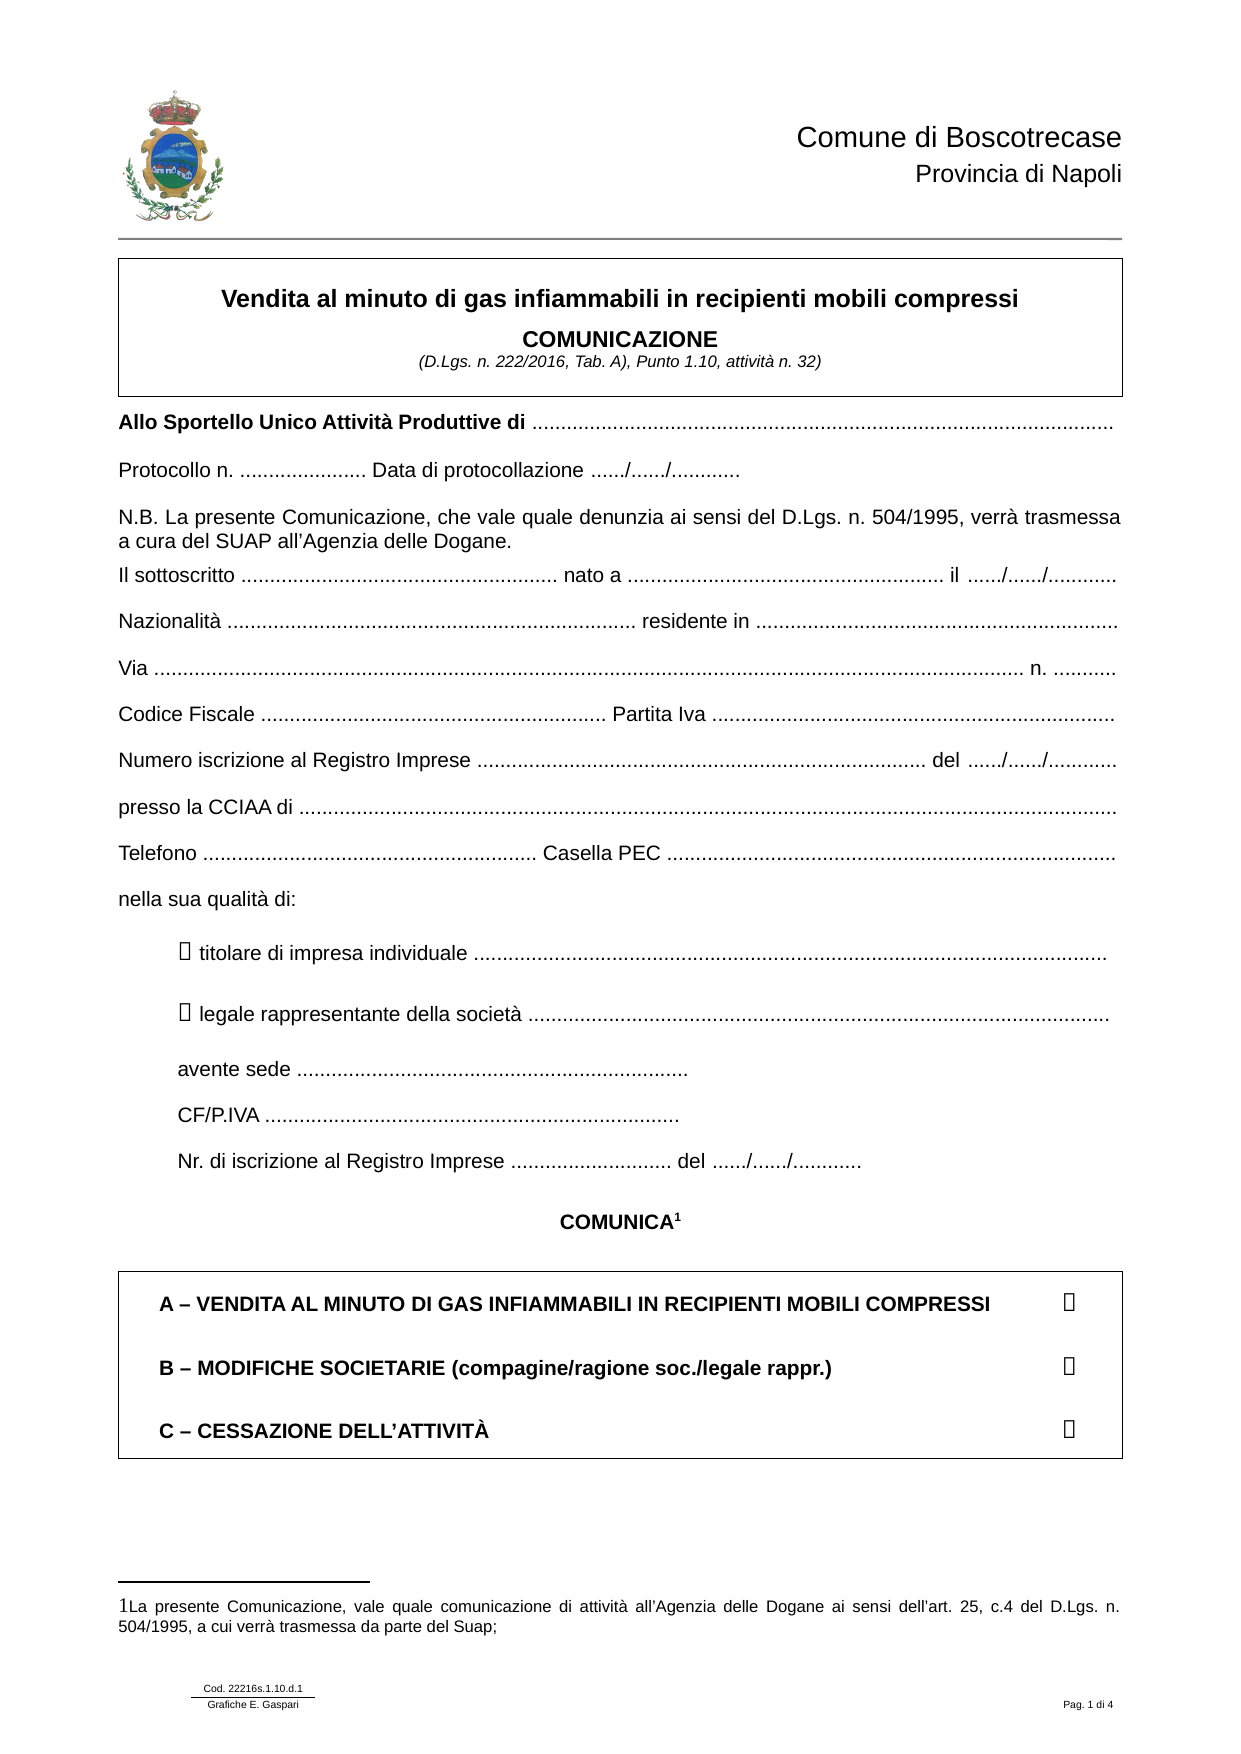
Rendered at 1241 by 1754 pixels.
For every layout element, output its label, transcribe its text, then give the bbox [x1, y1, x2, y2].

text Nr. di iscrizione al Registro Imprese ............................ del ....../....../............ [177, 1149, 1122, 1173]
text  legale rappresentante della società ..................................................................................................... [177, 995, 1122, 1029]
text Protocollo n. ...................... Data di protocollazione ....../....../............ [118, 458, 1122, 482]
text Il sottoscritto ....................................................... nato a ....................................................... il ....../....../............ [118, 563, 1122, 587]
text Telefono .......................................................... Casella PEC .............................................................................. [118, 841, 1122, 865]
text Nazionalità ....................................................................... residente in ............................................................... [118, 609, 1122, 633]
text presso la CCIAA di .............................................................................................................................................. [118, 794, 1122, 818]
text avente sede .................................................................... [177, 1057, 1122, 1081]
table_header Vendita al minuto di gas infiammabili in recipienti mobili compressi COMUNICAZIONE (D.Lgs. n. 222/2016, Tab. A), Punto 1.10, attività n. 32) [119, 259, 1122, 396]
text Provincia di Napoli [224, 159, 1122, 188]
text COMUNICA [118, 1210, 1122, 1234]
text Allo Sportello Unico Attività Produttive di ..................................................................................................... [118, 410, 1122, 434]
text Codice Fiscale ............................................................ Partita Iva ...................................................................... [118, 702, 1122, 726]
text La presente Comunicazione, vale quale comunicazione di attività all’Agenzia delle Dogane ai sensi dell’art. 25, c.4 del D.Lgs. n. 504/1995, a cui verrà trasmessa da parte del Suap; [118, 1593, 1122, 1636]
text Comune di Boscotrecase [224, 121, 1122, 154]
text CF/P.IVA ........................................................................ [177, 1103, 1122, 1127]
picture [122, 90, 224, 221]
text N.B. La presente Comunicazione, che vale quale denunzia ai sensi del D.Lgs. n. 504/1995, verrà trasmessa a cura del SUAP all’Agenzia delle Dogane. [118, 504, 1122, 552]
text Numero iscrizione al Registro Imprese .............................................................................. del ....../....../............ [118, 748, 1122, 772]
text  titolare di impresa individuale .............................................................................................................. [177, 934, 1122, 968]
text Via ....................................................................................................................................................... n. ........... [118, 656, 1122, 679]
text nella sua qualità di: [118, 887, 1122, 911]
table_header A – VENDITA AL MINUTO DI GAS INFIAMMABILI IN RECIPIENTI MOBILI COMPRESSI  B – MODIFICHE SOCIETARIE (compagine/ragione soc./legale rappr.)  C – CESSAZIONE DELL’ATTIVITÀ  [119, 1272, 1122, 1458]
